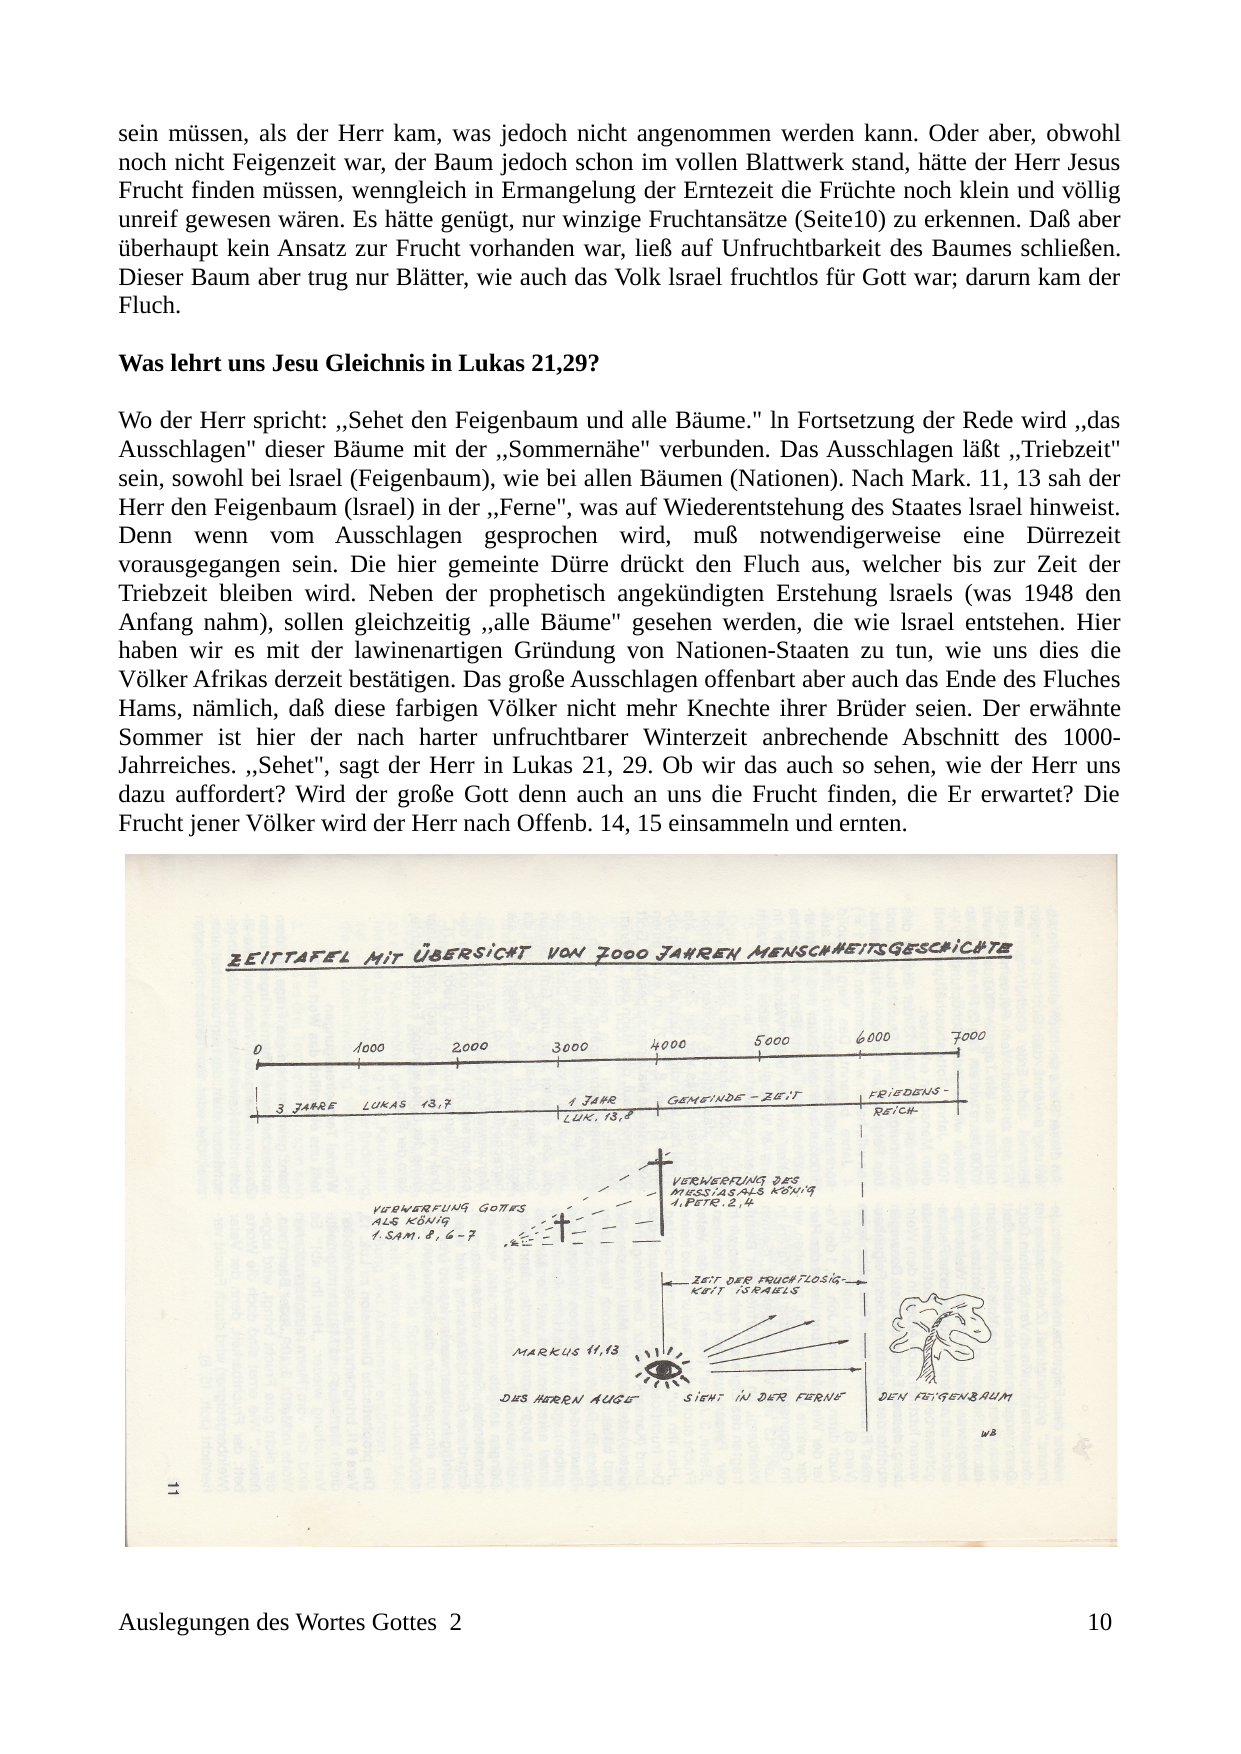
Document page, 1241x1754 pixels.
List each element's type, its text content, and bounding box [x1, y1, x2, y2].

text Wo der Herr spricht: ,,Sehet den Feigenbaum und alle Bäume." ln Fortsetzung der Rede wird ,,das Ausschlagen" dieser Bäume mit der ,,Sommernähe" verbunden. Das Ausschlagen läßt ,,Triebzeit" sein, sowohl bei lsrael (Feigenbaum), wie bei allen Bäumen (Nationen). Nach Mark. 11, 13 sah der Herr den Feigenbaum (lsrael) in der ,,Ferne", was auf Wiederentstehung des Staates lsrael hinweist. Denn wenn vom Ausschlagen gesprochen wird, muß notwendigerweise eine Dürrezeit vorausgegangen sein. Die hier gemeinte Dürre drückt den Fluch aus, welcher bis zur Zeit der Triebzeit bleiben wird. Neben der prophetisch angekündigten Erstehung lsraels (was 1948 den Anfang nahm), sollen gleichzeitig ,,alle Bäume" gesehen werden, die wie lsrael entstehen. Hier haben wir es mit der lawinenartigen Gründung von Nationen-Staaten zu tun, wie uns dies die Völker Afrikas derzeit bestätigen. Das große Ausschlagen offenbart aber auch das Ende des Fluches Hams, nämlich, daß diese farbigen Völker nicht mehr Knechte ihrer Brüder seien. Der erwähnte Sommer ist hier der nach harter unfruchtbarer Winterzeit anbrechende Abschnitt des 1000-Jahrreiches. ,,Sehet", sagt der Herr in Lukas 21, 29. Ob wir das auch so sehen, wie der Herr uns dazu auffordert? Wird der große Gott denn auch an uns die Frucht finden, die Er erwartet? Die Frucht jener Völker wird der Herr nach Offenb. 14, 15 einsammeln und ernten. [118, 406, 1122, 837]
text sein müssen, als der Herr kam, was jedoch nicht angenommen werden kann. Oder aber, obwohl noch nicht Feigenzeit war, der Baum jedoch schon im vollen Blattwerk stand, hätte der Herr Jesus Frucht finden müssen, wenngleich in Ermangelung der Erntezeit die Früchte noch klein und völlig unreif gewesen wären. Es hätte genügt, nur winzige Fruchtansätze (Seite10) zu erkennen. Daß aber überhaupt kein Ansatz zur Frucht vorhanden war, ließ auf Unfruchtbarkeit des Baumes schließen. Dieser Baum aber trug nur Blätter, wie auch das Volk lsrael fruchtlos für Gott war; darurn kam der Fluch. [118, 118, 1122, 319]
text Was lehrt uns Jesu Gleichnis in Lukas 21,29? [118, 348, 1122, 377]
picture [125, 854, 1118, 1547]
